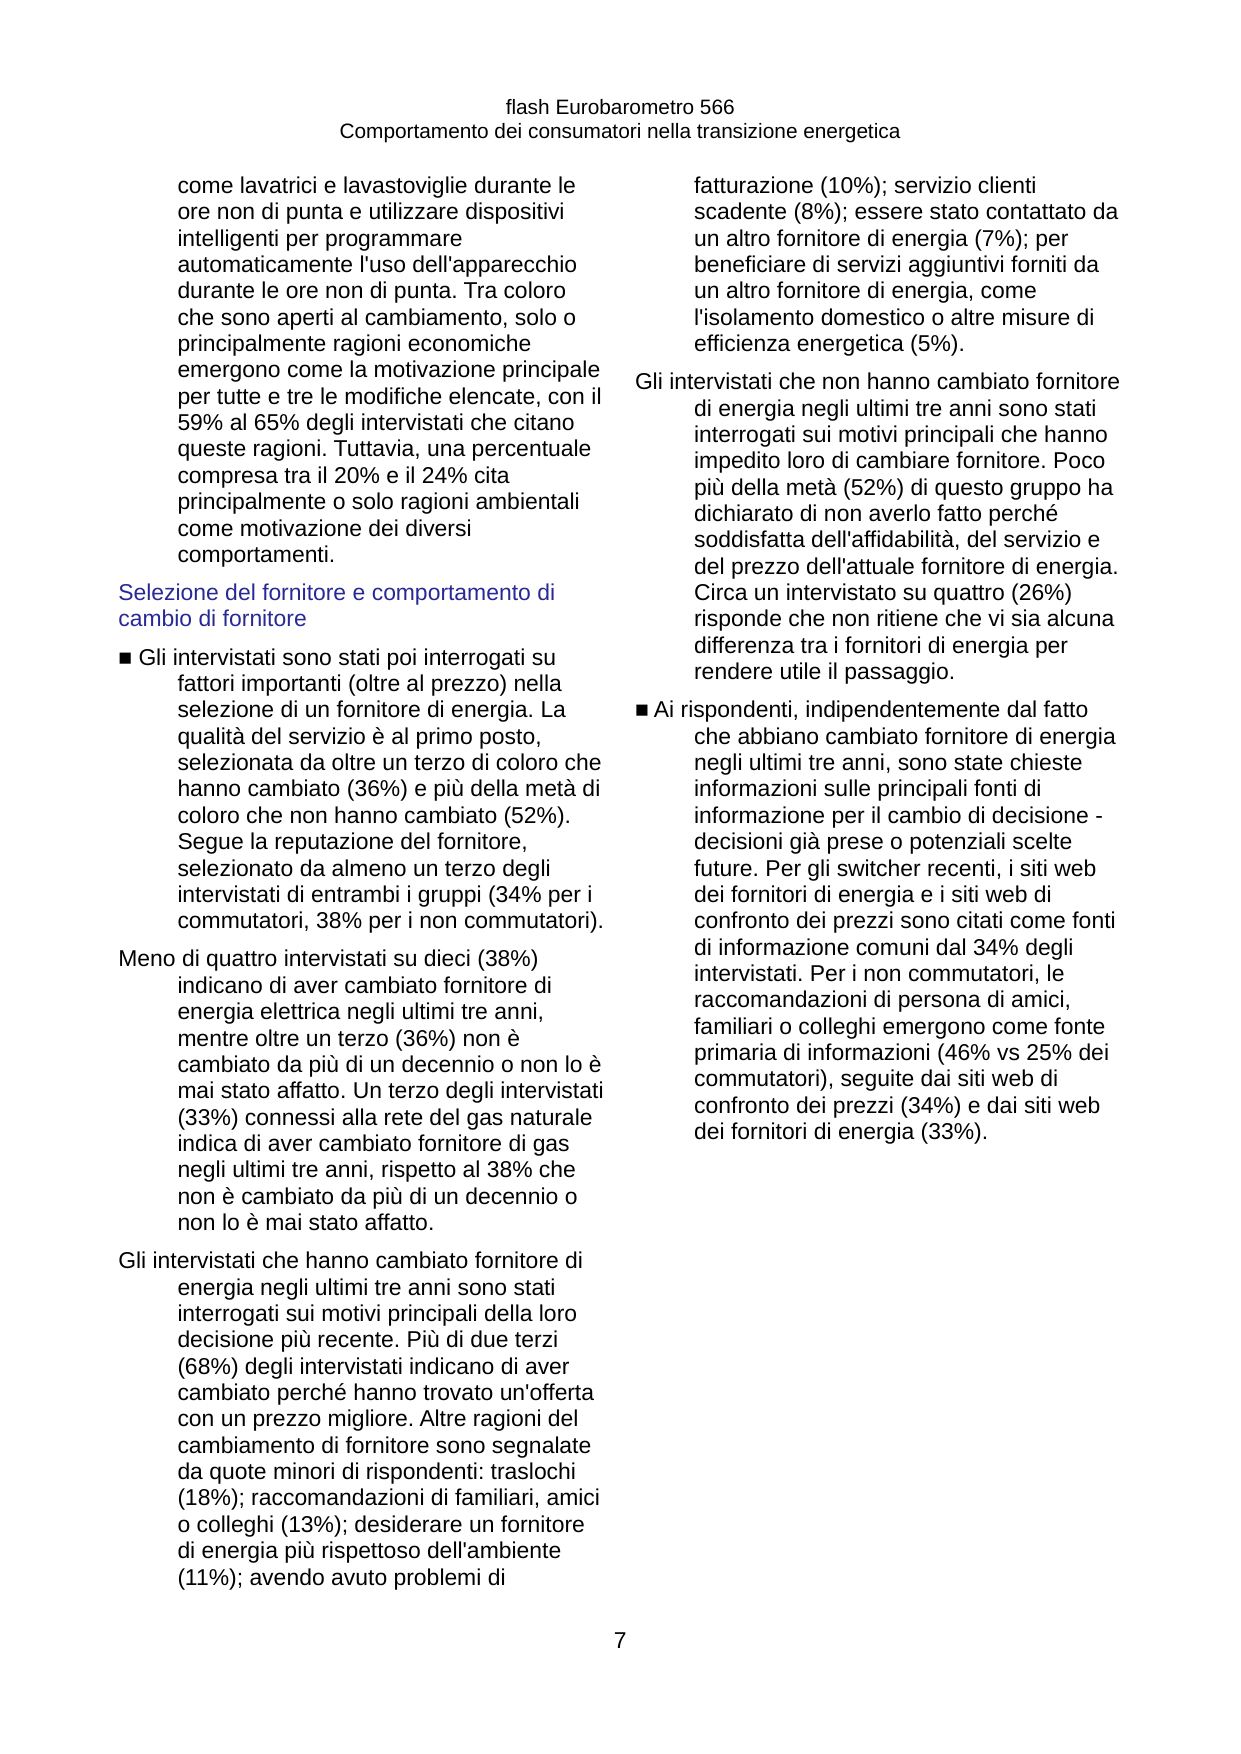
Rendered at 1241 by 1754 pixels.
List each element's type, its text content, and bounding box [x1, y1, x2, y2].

text Gli intervistati che hanno cambiato fornitore di energia negli ultimi tre anni sono stati interrogati sui motivi principali della loro decisione più recente. Più di due terzi (68%) degli intervistati indicano di aver cambiato perché hanno trovato un'offerta con un prezzo migliore. Altre ragioni del cambiamento di fornitore sono segnalate da quote minori di rispondenti: traslochi (18%); raccomandazioni di familiari, amici o colleghi (13%); desiderare un fornitore di energia più rispettoso dell'ambiente (11%); avendo avuto problemi di [118, 1247, 605, 1590]
text ■ Ai rispondenti, indipendentemente dal fatto che abbiano cambiato fornitore di energia negli ultimi tre anni, sono state chieste informazioni sulle principali fonti di informazione per il cambio di decisione - decisioni già prese o potenziali scelte future. Per gli switcher recenti, i siti web dei fornitori di energia e i siti web di confronto dei prezzi sono citati come fonti di informazione comuni dal 34% degli intervistati. Per i non commutatori, le raccomandazioni di persona di amici, familiari o colleghi emergono come fonte primaria di informazioni (46% vs 25% dei commutatori), seguite dai siti web di confronto dei prezzi (34%) e dai siti web dei fornitori di energia (33%). [635, 696, 1122, 1144]
text come lavatrici e lavastoviglie durante le ore non di punta e utilizzare dispositivi intelligenti per programmare automaticamente l'uso dell'apparecchio durante le ore non di punta. Tra coloro che sono aperti al cambiamento, solo o principalmente ragioni economiche emergono come la motivazione principale per tutte e tre le modifiche elencate, con il 59% al 65% degli intervistati che citano queste ragioni. Tuttavia, una percentuale compresa tra il 20% e il 24% cita principalmente o solo ragioni ambientali come motivazione dei diversi comportamenti. [118, 172, 605, 567]
text Selezione del fornitore e comportamento di cambio di fornitore [118, 579, 605, 632]
text Meno di quattro intervistati su dieci (38%) indicano di aver cambiato fornitore di energia elettrica negli ultimi tre anni, mentre oltre un terzo (36%) non è cambiato da più di un decennio o non lo è mai stato affatto. Un terzo degli intervistati (33%) connessi alla rete del gas naturale indica di aver cambiato fornitore di gas negli ultimi tre anni, rispetto al 38% che non è cambiato da più di un decennio o non lo è mai stato affatto. [118, 945, 605, 1235]
text ■ Gli intervistati sono stati poi interrogati su fattori importanti (oltre al prezzo) nella selezione di un fornitore di energia. La qualità del servizio è al primo posto, selezionata da oltre un terzo di coloro che hanno cambiato (36%) e più della metà di coloro che non hanno cambiato (52%). Segue la reputazione del fornitore, selezionato da almeno un terzo degli intervistati di entrambi i gruppi (34% per i commutatori, 38% per i non commutatori). [118, 644, 605, 933]
text Gli intervistati che non hanno cambiato fornitore di energia negli ultimi tre anni sono stati interrogati sui motivi principali che hanno impedito loro di cambiare fornitore. Poco più della metà (52%) di questo gruppo ha dichiarato di non averlo fatto perché soddisfatta dell'affidabilità, del servizio e del prezzo dell'attuale fornitore di energia. Circa un intervistato su quattro (26%) risponde che non ritiene che vi sia alcuna differenza tra i fornitori di energia per rendere utile il passaggio. [635, 368, 1122, 684]
text fatturazione (10%); servizio clienti scadente (8%); essere stato contattato da un altro fornitore di energia (7%); per beneficiare di servizi aggiuntivi forniti da un altro fornitore di energia, come l'isolamento domestico o altre misure di efficienza energetica (5%). [635, 172, 1122, 356]
